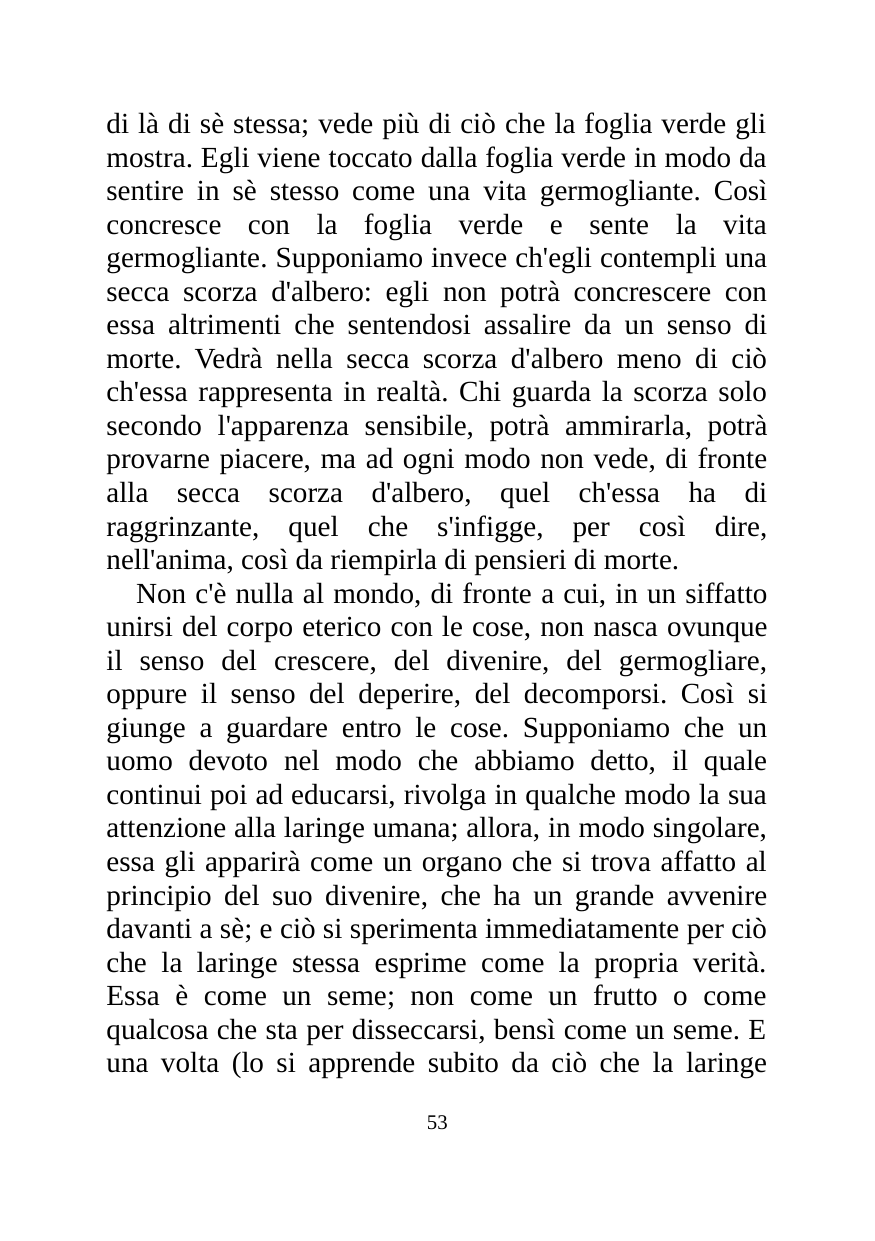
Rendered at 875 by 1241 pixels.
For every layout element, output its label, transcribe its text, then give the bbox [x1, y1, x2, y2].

text Non c'è nulla al mondo, di fronte a cui, in un siffatto unirsi del corpo eterico con le cose, non nasca ovunque il senso del crescere, del divenire, del germogliare, oppure il senso del deperire, del decomporsi. Così si giunge a guardare entro le cose. Supponiamo che un uomo devoto nel modo che abbiamo detto, il quale continui poi ad educarsi, rivolga in qualche modo la sua attenzione alla laringe umana; allora, in modo singolare, essa gli apparirà come un organo che si trova affatto al principio del suo divenire, che ha un grande avvenire davanti a sè; e ciò si sperimenta immediatamente per ciò che la laringe stessa esprime come la propria verità. Essa è come un seme; non come un frutto o come qualcosa che sta per disseccarsi, bensì come un seme. E una volta (lo si apprende subito da ciò che la laringe [106, 576, 768, 1079]
text di là di sè stessa; vede più di ciò che la foglia verde gli mostra. Egli viene toccato dalla foglia verde in modo da sentire in sè stesso come una vita germogliante. Così concresce con la foglia verde e sente la vita germogliante. Supponiamo invece ch'egli contempli una secca scorza d'albero: egli non potrà concrescere con essa altrimenti che sentendosi assalire da un senso di morte. Vedrà nella secca scorza d'albero meno di ciò ch'essa rappresenta in realtà. Chi guarda la scorza solo secondo l'apparenza sensibile, potrà ammirarla, potrà provarne piacere, ma ad ogni modo non vede, di fronte alla secca scorza d'albero, quel ch'essa ha di raggrinzante, quel che s'infigge, per così dire, nell'anima, così da riempirla di pensieri di morte. [106, 106, 768, 576]
